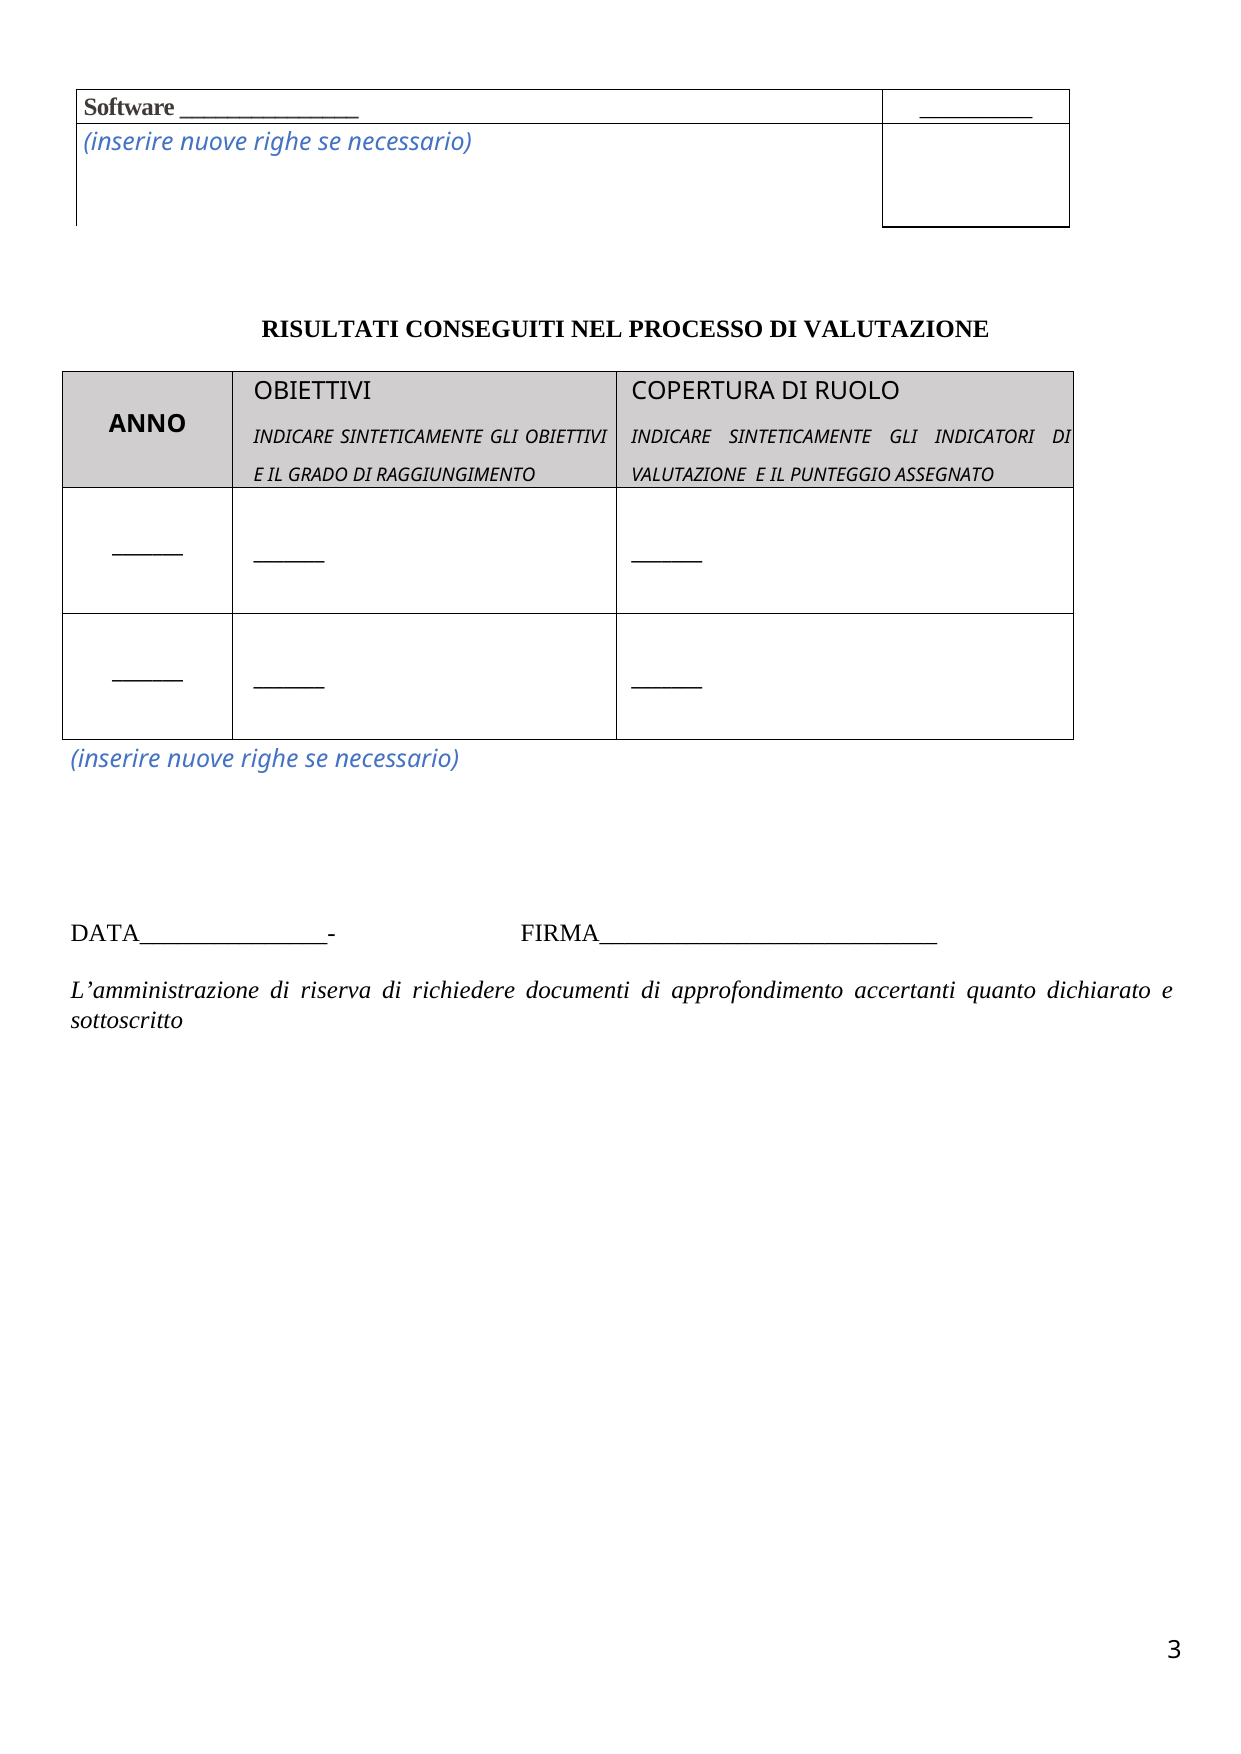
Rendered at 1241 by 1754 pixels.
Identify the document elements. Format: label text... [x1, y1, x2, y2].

table_cell (inserire nuove righe se necessario) [77, 124, 882, 226]
table_cell _______ [617, 488, 1073, 613]
table_cell _______ [63, 614, 232, 739]
table_cell _________ [883, 90, 1069, 123]
text L’amministrazione di riserva di richiedere documenti di approfondimento accertanti quanto dichiarato e sottoscritto [70, 976, 1177, 1034]
table_cell [883, 124, 1069, 226]
table_header OBIETTIVI INDICARE SINTETICAMENTE GLI OBIETTIVI E IL GRADO DI RAGGIUNGIMENTO [233, 372, 616, 487]
table_cell _______ [233, 614, 616, 739]
text (inserire nuove righe se necessario) [70, 740, 1181, 774]
table_cell _______ [233, 488, 616, 613]
table_cell _______ [617, 614, 1073, 739]
table_cell _______ [63, 488, 232, 613]
text RISULTATI CONSEGUITI NEL PROCESSO DI VALUTAZIONE [70, 314, 1181, 342]
table_header COPERTURA DI RUOLO INDICARE SINTETICAMENTE GLI INDICATORI DI VALUTAZIONE E IL PUNTEGGIO ASSEGNATO [617, 372, 1073, 487]
table_header ANNO [63, 372, 232, 487]
text DATA_______________- FIRMA___________________________ [70, 918, 1181, 947]
table_cell Software _______________ [77, 90, 882, 123]
